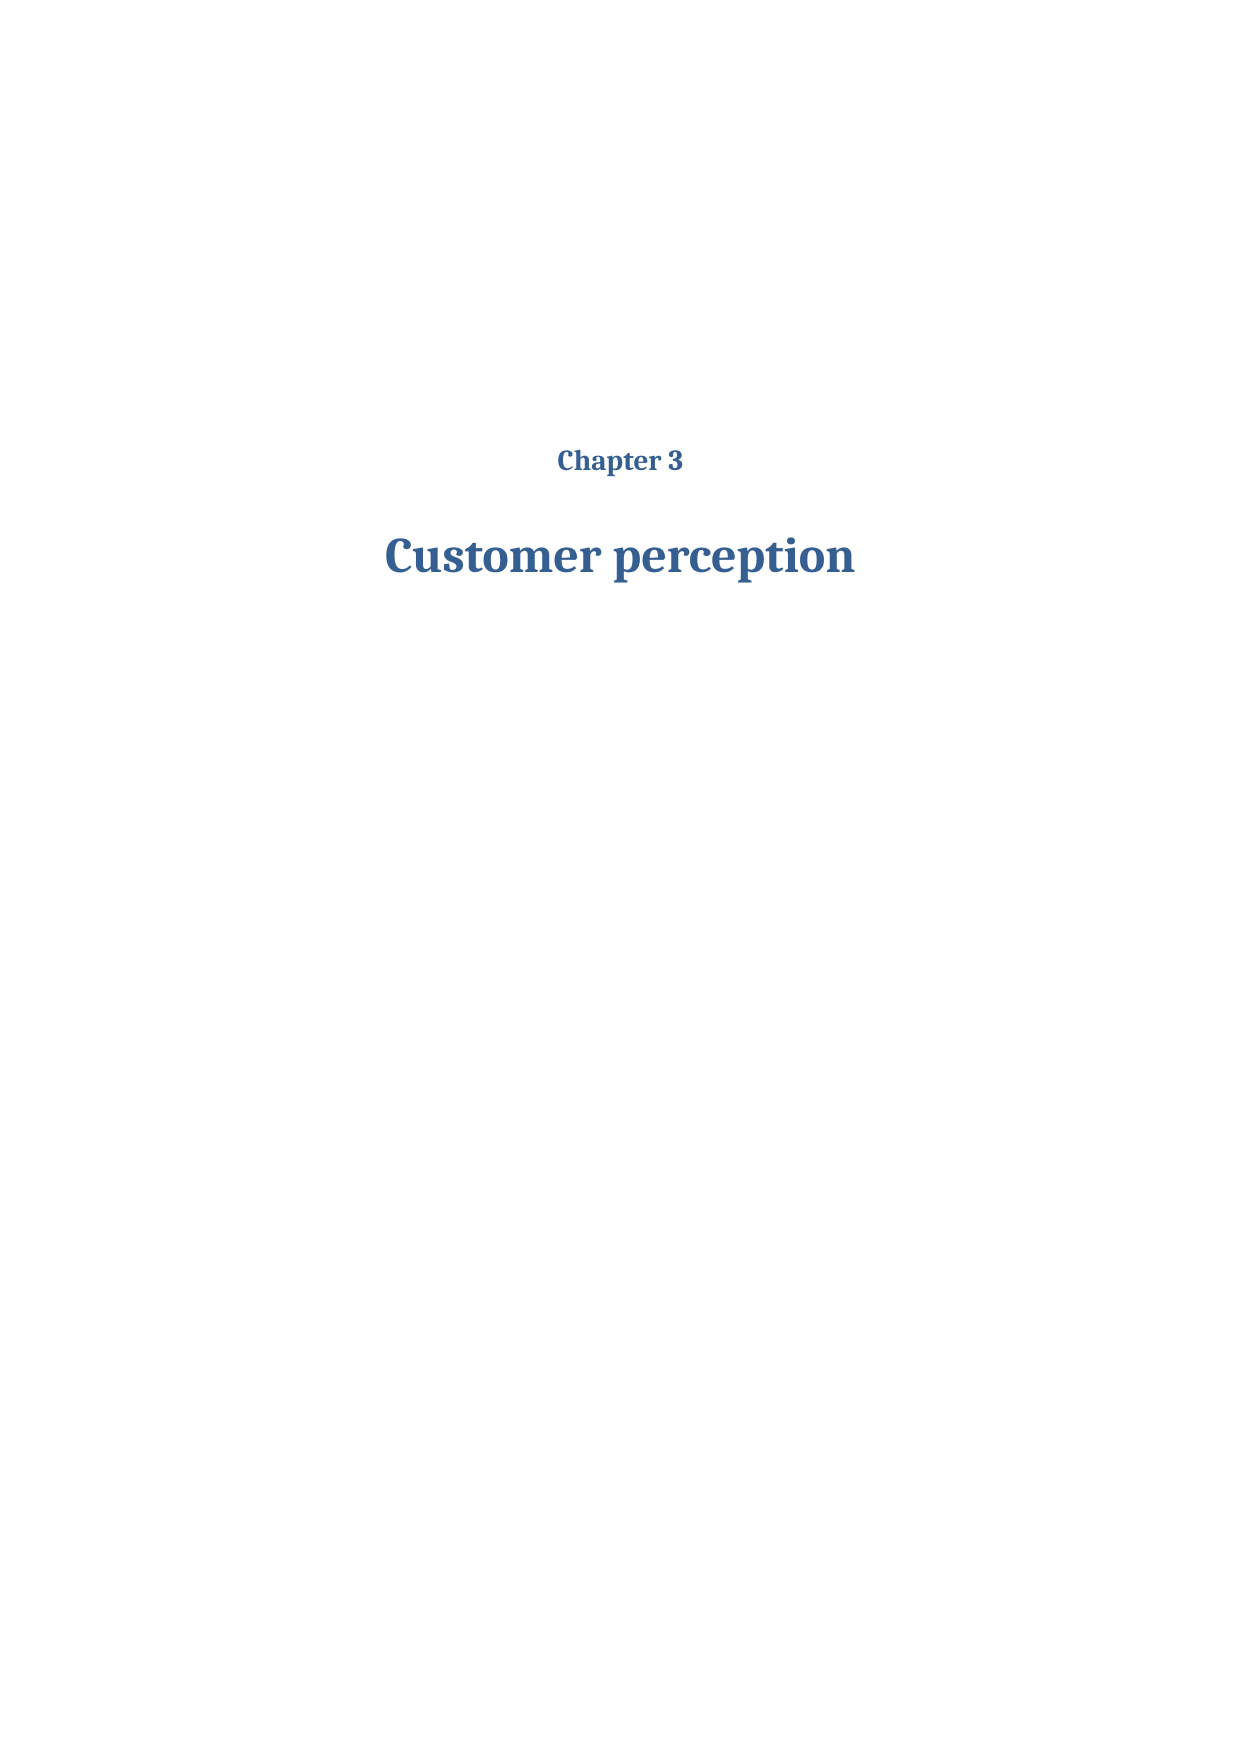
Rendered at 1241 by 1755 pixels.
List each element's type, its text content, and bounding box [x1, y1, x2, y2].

subtitle Customer perception [150, 528, 1090, 585]
subtitle Chapter 3 [150, 444, 1090, 478]
